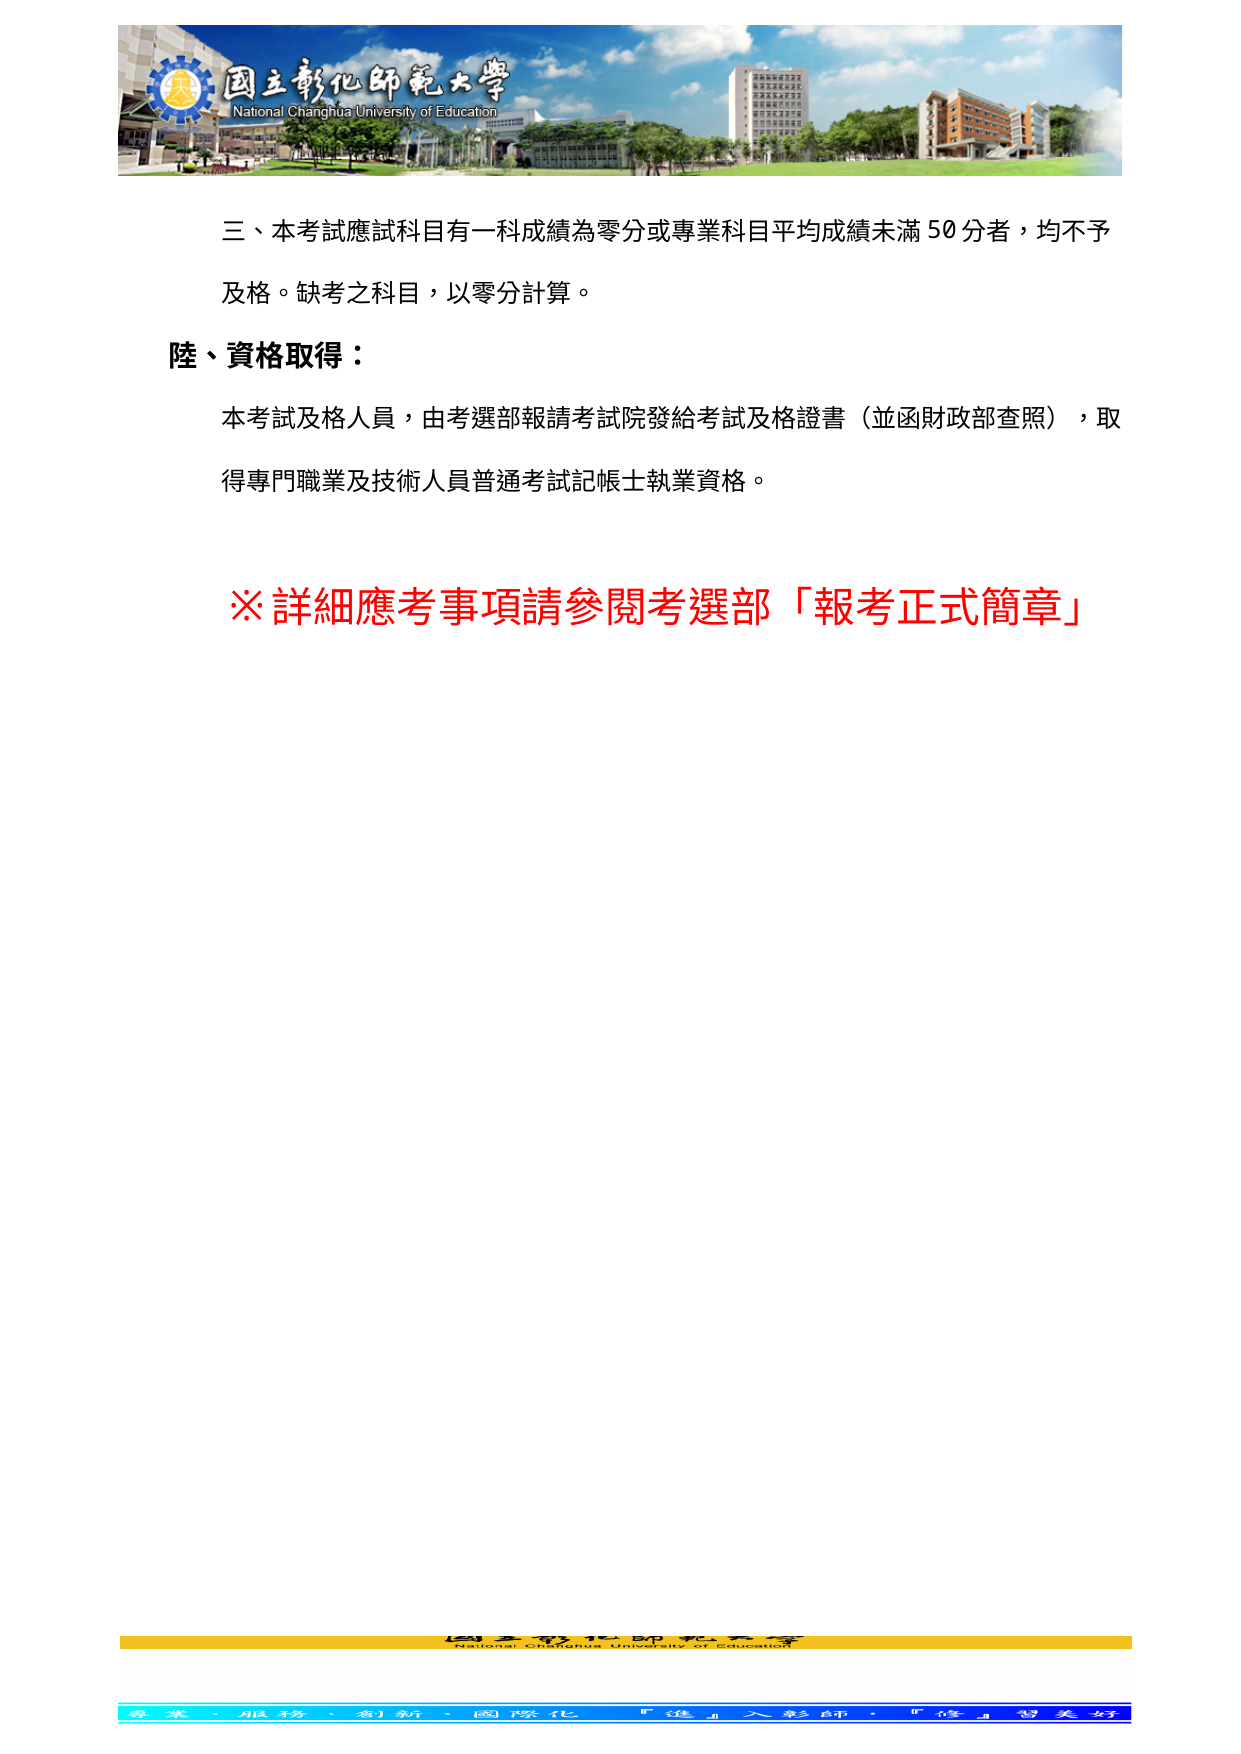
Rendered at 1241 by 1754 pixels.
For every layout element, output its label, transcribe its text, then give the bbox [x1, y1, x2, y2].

text 三、本考試應試科目有一科成績為零分或專業科目平均成績未滿50分者，均不予及格。缺考之科目，以零分計算。 [222, 187, 1122, 312]
text 本考試及格人員，由考選部報請考試院發給考試及格證書（並函財政部查照），取得專門職業及技術人員普通考試記帳士執業資格。 [222, 375, 1122, 500]
text ※詳細應考事項請參閱考選部「報考正式簡章」 [222, 562, 1122, 625]
list 資格取得： [168, 312, 1122, 375]
